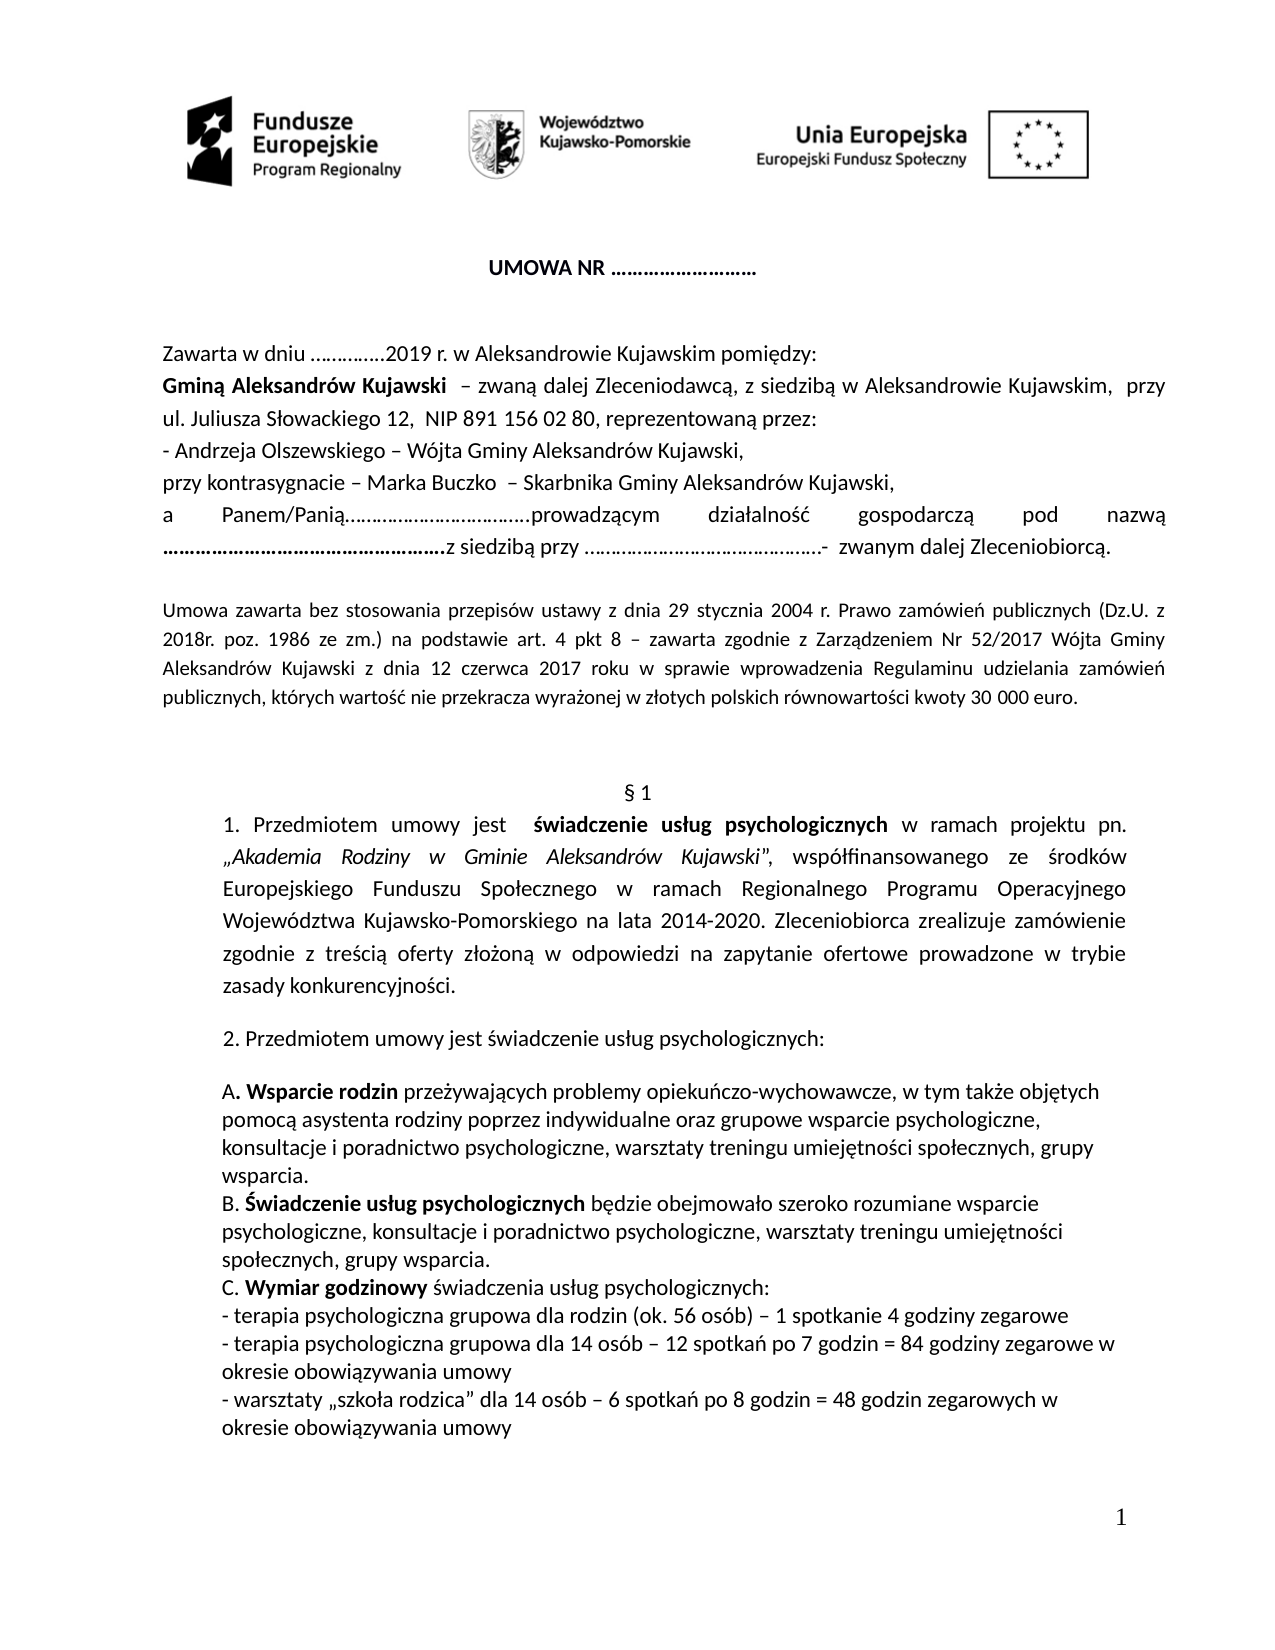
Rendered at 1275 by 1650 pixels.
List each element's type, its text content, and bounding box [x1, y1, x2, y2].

text § 1 [162, 778, 1112, 806]
text B. Świadczenie usług psychologicznych będzie obejmowało szeroko rozumiane wsparcie psychologiczne, konsultacje i poradnictwo psychologiczne, warsztaty treningu umiejętności społecznych, grupy wsparcia. [222, 1189, 1127, 1273]
list 2. Przedmiotem umowy jest świadczenie usług psychologicznych: [223, 1024, 1127, 1052]
text Gminą Aleksandrów Kujawski – zwaną dalej Zleceniodawcą, z siedzibą w Aleksandrowie Kujawskim, przy ul. Juliusza Słowackiego 12, NIP 891 156 02 80, reprezentowaną przez: [162, 371, 1167, 432]
text Umowa zawarta bez stosowania przepisów ustawy z dnia 29 stycznia 2004 r. Prawo zamówień publicznych (Dz.U. z 2018r. poz. 1986 ze zm.) na podstawie art. 4 pkt 8 – zawarta zgodnie z Zarządzeniem Nr 52/2017 Wójta Gminy Aleksandrów Kujawski z dnia 12 czerwca 2017 roku w sprawie wprowadzenia Regulaminu udzielania zamówień publicznych, których wartość nie przekracza wyrażonej w złotych polskich równowartości kwoty 30 000 euro. [162, 597, 1167, 710]
list 1. Przedmiotem umowy jest świadczenie usług psychologicznych w ramach projektu pn. „Akademia Rodziny w Gminie Aleksandrów Kujawski”, współfinansowanego ze środków Europejskiego Funduszu Społecznego w ramach Regionalnego Programu Operacyjnego Województwa Kujawsko-Pomorskiego na lata 2014-2020. Zleceniobiorca zrealizuje zamówienie zgodnie z treścią oferty złożoną w odpowiedzi na zapytanie ofertowe prowadzone w trybie zasady konkurencyjności. [223, 810, 1127, 999]
text - warsztaty „szkoła rodzica” dla 14 osób – 6 spotkań po 8 godzin = 48 godzin zegarowych w okresie obowiązywania umowy [222, 1385, 1127, 1441]
text przy kontrasygnacie – Marka Buczko – Skarbnika Gminy Aleksandrów Kujawski, [162, 468, 1167, 496]
subtitle UMOWA NR ……………………… [148, 253, 1098, 281]
text C. Wymiar godzinowy świadczenia usług psychologicznych: [148, 1273, 1127, 1301]
text A. Wsparcie rodzin przeżywających problemy opiekuńczo-wychowawcze, w tym także objętych pomocą asystenta rodziny poprzez indywidualne oraz grupowe wsparcie psychologiczne, konsultacje i poradnictwo psychologiczne, warsztaty treningu umiejętności społecznych, grupy wsparcia. [222, 1077, 1127, 1189]
text Zawarta w dniu …………..2019 r. w Aleksandrowie Kujawskim pomiędzy: [162, 339, 1167, 367]
text - terapia psychologiczna grupowa dla rodzin (ok. 56 osób) – 1 spotkanie 4 godziny zegarowe [222, 1301, 1127, 1329]
text - Andrzeja Olszewskiego – Wójta Gminy Aleksandrów Kujawski, [162, 436, 1167, 464]
text - terapia psychologiczna grupowa dla 14 osób – 12 spotkań po 7 godzin = 84 godziny zegarowe w okresie obowiązywania umowy [222, 1329, 1127, 1385]
text a Panem/Panią……………………………..prowadzącym działalność gospodarczą pod nazwą …………………………………………….z siedzibą przy ………………………………………- zwanym dalej Zleceniobiorcą. [162, 500, 1167, 560]
